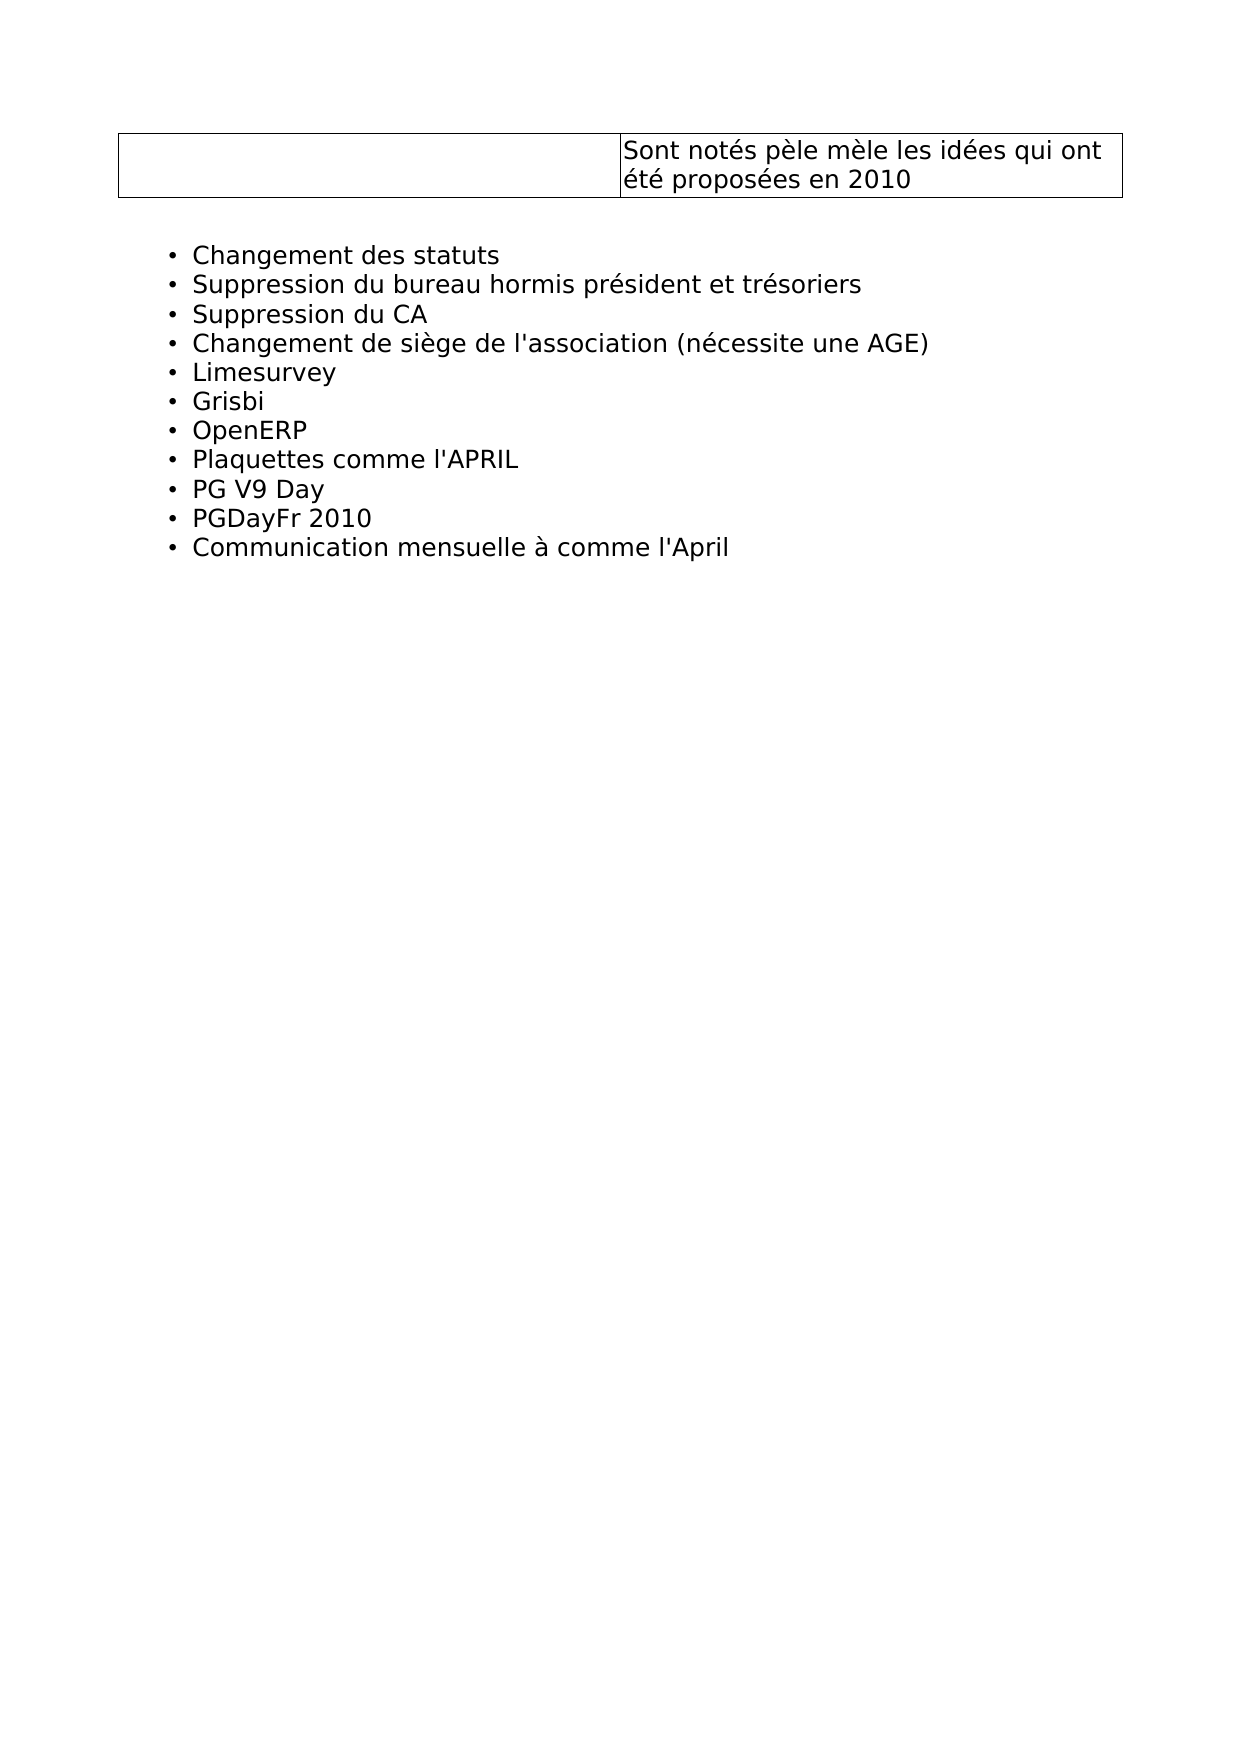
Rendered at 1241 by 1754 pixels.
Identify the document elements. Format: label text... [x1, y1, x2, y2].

list PGDayFr 2010 [177, 504, 1122, 533]
list OpenERP [177, 417, 1122, 446]
list Changement des statuts [177, 242, 1122, 271]
list Changement de siège de l'association (nécessite une AGE) [177, 329, 1122, 358]
list Suppression du bureau hormis président et trésoriers [177, 271, 1122, 300]
list Plaquettes comme l'APRIL [177, 446, 1122, 475]
list Suppression du CA [177, 300, 1122, 329]
list PG V9 Day [177, 475, 1122, 504]
table_header [119, 134, 620, 197]
list Limesurvey [177, 358, 1122, 387]
list Grisbi [177, 387, 1122, 417]
table_header Sont notés pèle mèle les idées qui ont été proposées en 2010 [621, 134, 1122, 197]
list Communication mensuelle à comme l'April [177, 533, 1122, 562]
